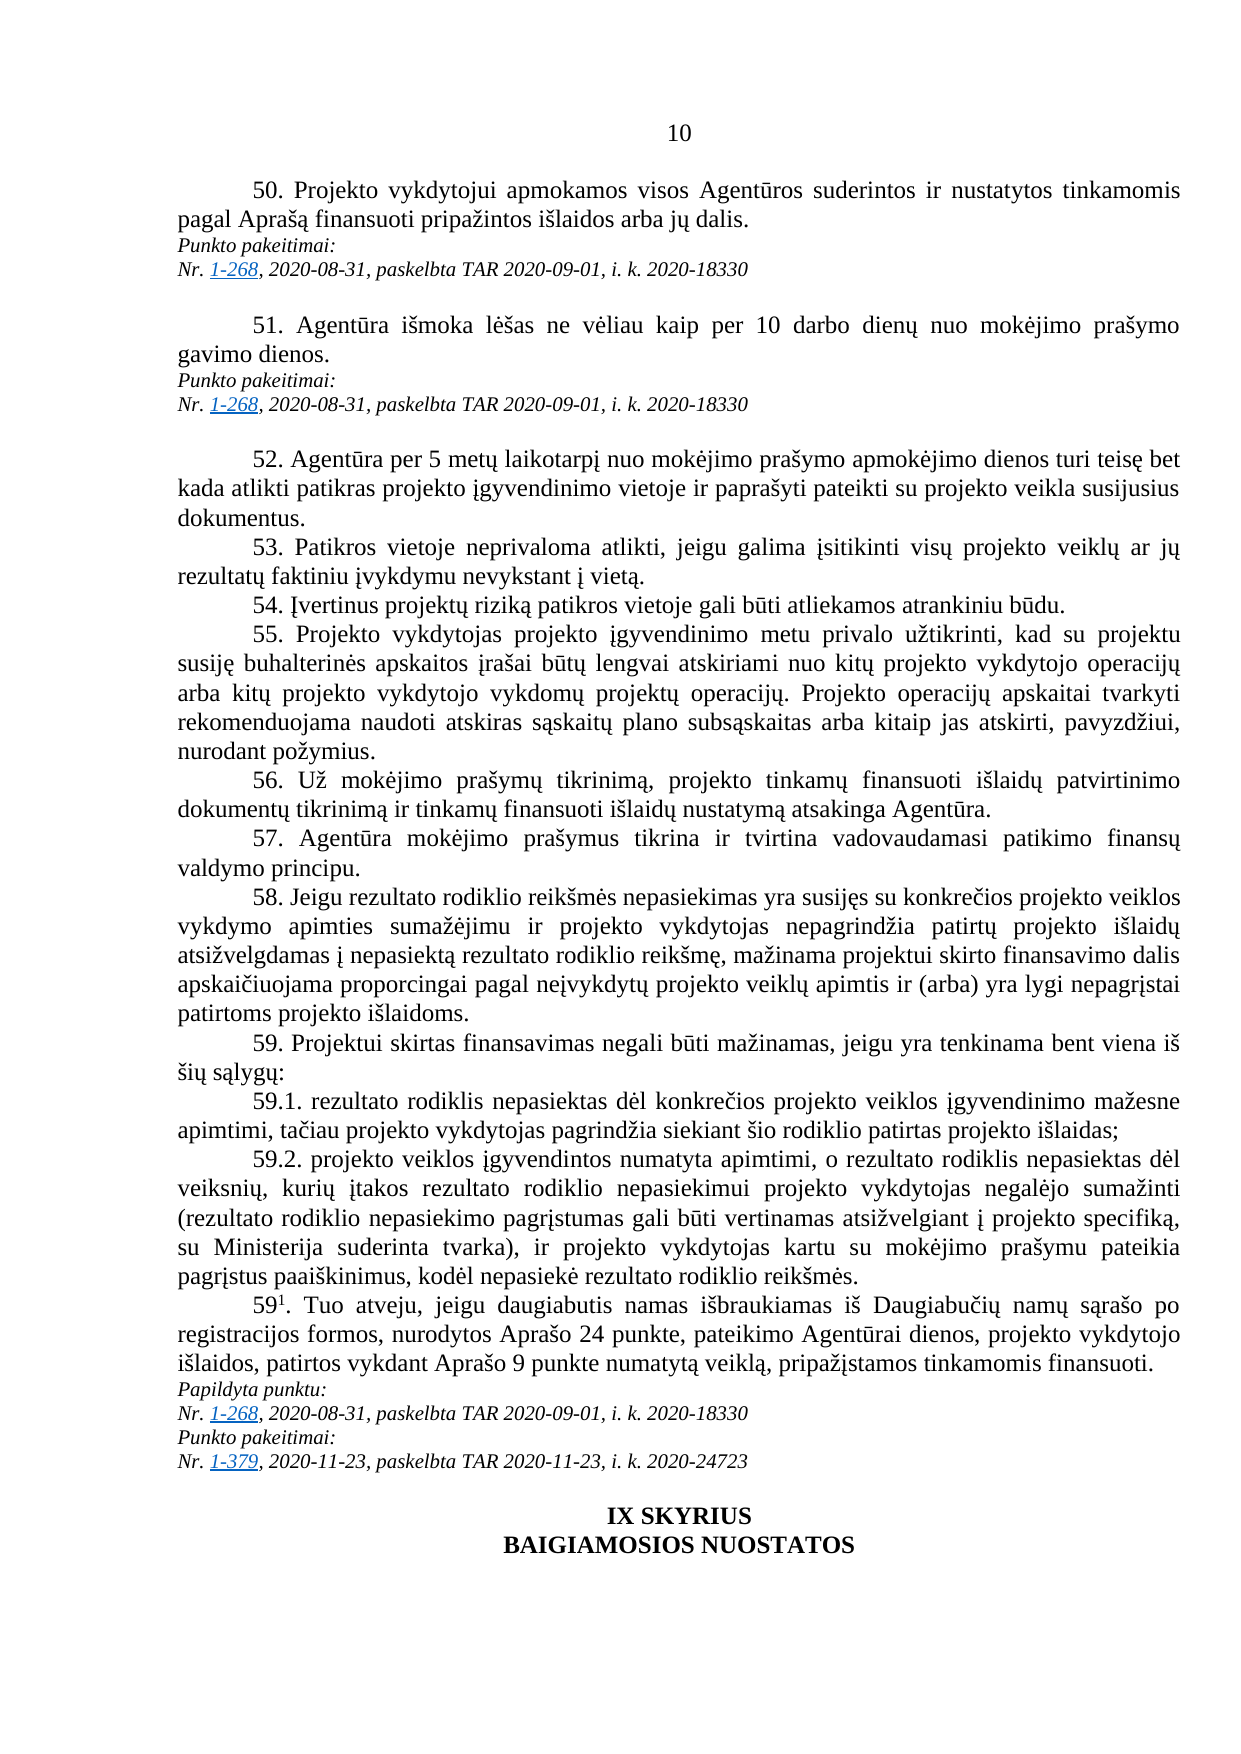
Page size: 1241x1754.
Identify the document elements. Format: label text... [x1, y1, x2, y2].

text Punkto pakeitimai: [177, 1424, 1181, 1449]
text 57. Agentūra mokėjimo prašymus tikrina ir tvirtina vadovaudamasi patikimo finansų valdymo principu. [177, 823, 1181, 882]
text 59. Projektui skirtas finansavimas negali būti mažinamas, jeigu yra tenkinama bent viena iš šių sąlygų: [177, 1028, 1181, 1086]
text Papildyta punktu: [177, 1376, 1181, 1401]
text IX SKYRIUS [177, 1501, 1181, 1531]
text 54. Įvertinus projektų riziką patikros vietoje gali būti atliekamos atrankiniu būdu. [177, 590, 1181, 619]
text 56. Už mokėjimo prašymų tikrinimą, projekto tinkamų finansuoti išlaidų patvirtinimo dokumentų tikrinimą ir tinkamų finansuoti išlaidų nustatymą atsakinga Agentūra. [177, 765, 1181, 823]
text 58. Jeigu rezultato rodiklio reikšmės nepasiekimas yra susijęs su konkrečios projekto veiklos vykdymo apimties sumažėjimu ir projekto vykdytojas nepagrindžia patirtų projekto išlaidų atsižvelgdamas į nepasiektą rezultato rodiklio reikšmę, mažinama projektui skirto finansavimo dalis apskaičiuojama proporcingai pagal neįvykdytų projekto veiklų apimtis ir (arba) yra lygi nepagrįstai patirtoms projekto išlaidoms. [177, 882, 1181, 1028]
text 50. Projekto vykdytojui apmokamos visos Agentūros suderintos ir nustatytos tinkamomis pagal Aprašą finansuoti pripažintos išlaidos arba jų dalis. [177, 176, 1181, 233]
text Punkto pakeitimai: [177, 233, 1181, 257]
text BAIGIAMOSIOS NUOSTATOS [177, 1531, 1181, 1560]
text 53. Patikros vietoje neprivaloma atlikti, jeigu galima įsitikinti visų projekto veiklų ar jų rezultatų faktiniu įvykdymu nevykstant į vietą. [177, 532, 1181, 590]
text 591. Tuo atveju, jeigu daugiabutis namas išbraukiamas iš Daugiabučių namų sąrašo po registracijos formos, nurodytos Aprašo 24 punkte, pateikimo Agentūrai dienos, projekto vykdytojo išlaidos, patirtos vykdant Aprašo 9 punkte numatytą veiklą, pripažįstamos tinkamomis finansuoti. [177, 1290, 1181, 1376]
text Nr. 1-268, 2020-08-31, paskelbta TAR 2020-09-01, i. k. 2020-18330 [177, 1401, 1181, 1424]
text Nr. 1-268, 2020-08-31, paskelbta TAR 2020-09-01, i. k. 2020-18330 [177, 392, 1181, 416]
text 52. Agentūra per 5 metų laikotarpį nuo mokėjimo prašymo apmokėjimo dienos turi teisę bet kada atlikti patikras projekto įgyvendinimo vietoje ir paprašyti pateikti su projekto veikla susijusius dokumentus. [177, 444, 1181, 532]
text Punkto pakeitimai: [177, 367, 1181, 392]
text 51. Agentūra išmoka lėšas ne vėliau kaip per 10 darbo dienų nuo mokėjimo prašymo gavimo dienos. [177, 310, 1181, 367]
text 59.2. projekto veiklos įgyvendintos numatyta apimtimi, o rezultato rodiklis nepasiektas dėl veiksnių, kurių įtakos rezultato rodiklio nepasiekimui projekto vykdytojas negalėjo sumažinti (rezultato rodiklio nepasiekimo pagrįstumas gali būti vertinamas atsižvelgiant į projekto specifiką, su Ministerija suderinta tvarka), ir projekto vykdytojas kartu su mokėjimo prašymu pateikia pagrįstus paaiškinimus, kodėl nepasiekė rezultato rodiklio reikšmės. [177, 1144, 1181, 1290]
text 55. Projekto vykdytojas projekto įgyvendinimo metu privalo užtikrinti, kad su projektu susiję buhalterinės apskaitos įrašai būtų lengvai atskiriami nuo kitų projekto vykdytojo operacijų arba kitų projekto vykdytojo vykdomų projektų operacijų. Projekto operacijų apskaitai tvarkyti rekomenduojama naudoti atskiras sąskaitų plano subsąskaitas arba kitaip jas atskirti, pavyzdžiui, nurodant požymius. [177, 619, 1181, 765]
text Nr. 1-379, 2020-11-23, paskelbta TAR 2020-11-23, i. k. 2020-24723 [177, 1449, 1181, 1473]
text Nr. 1-268, 2020-08-31, paskelbta TAR 2020-09-01, i. k. 2020-18330 [177, 257, 1181, 281]
text 59.1. rezultato rodiklis nepasiektas dėl konkrečios projekto veiklos įgyvendinimo mažesne apimtimi, tačiau projekto vykdytojas pagrindžia siekiant šio rodiklio patirtas projekto išlaidas; [177, 1086, 1181, 1144]
